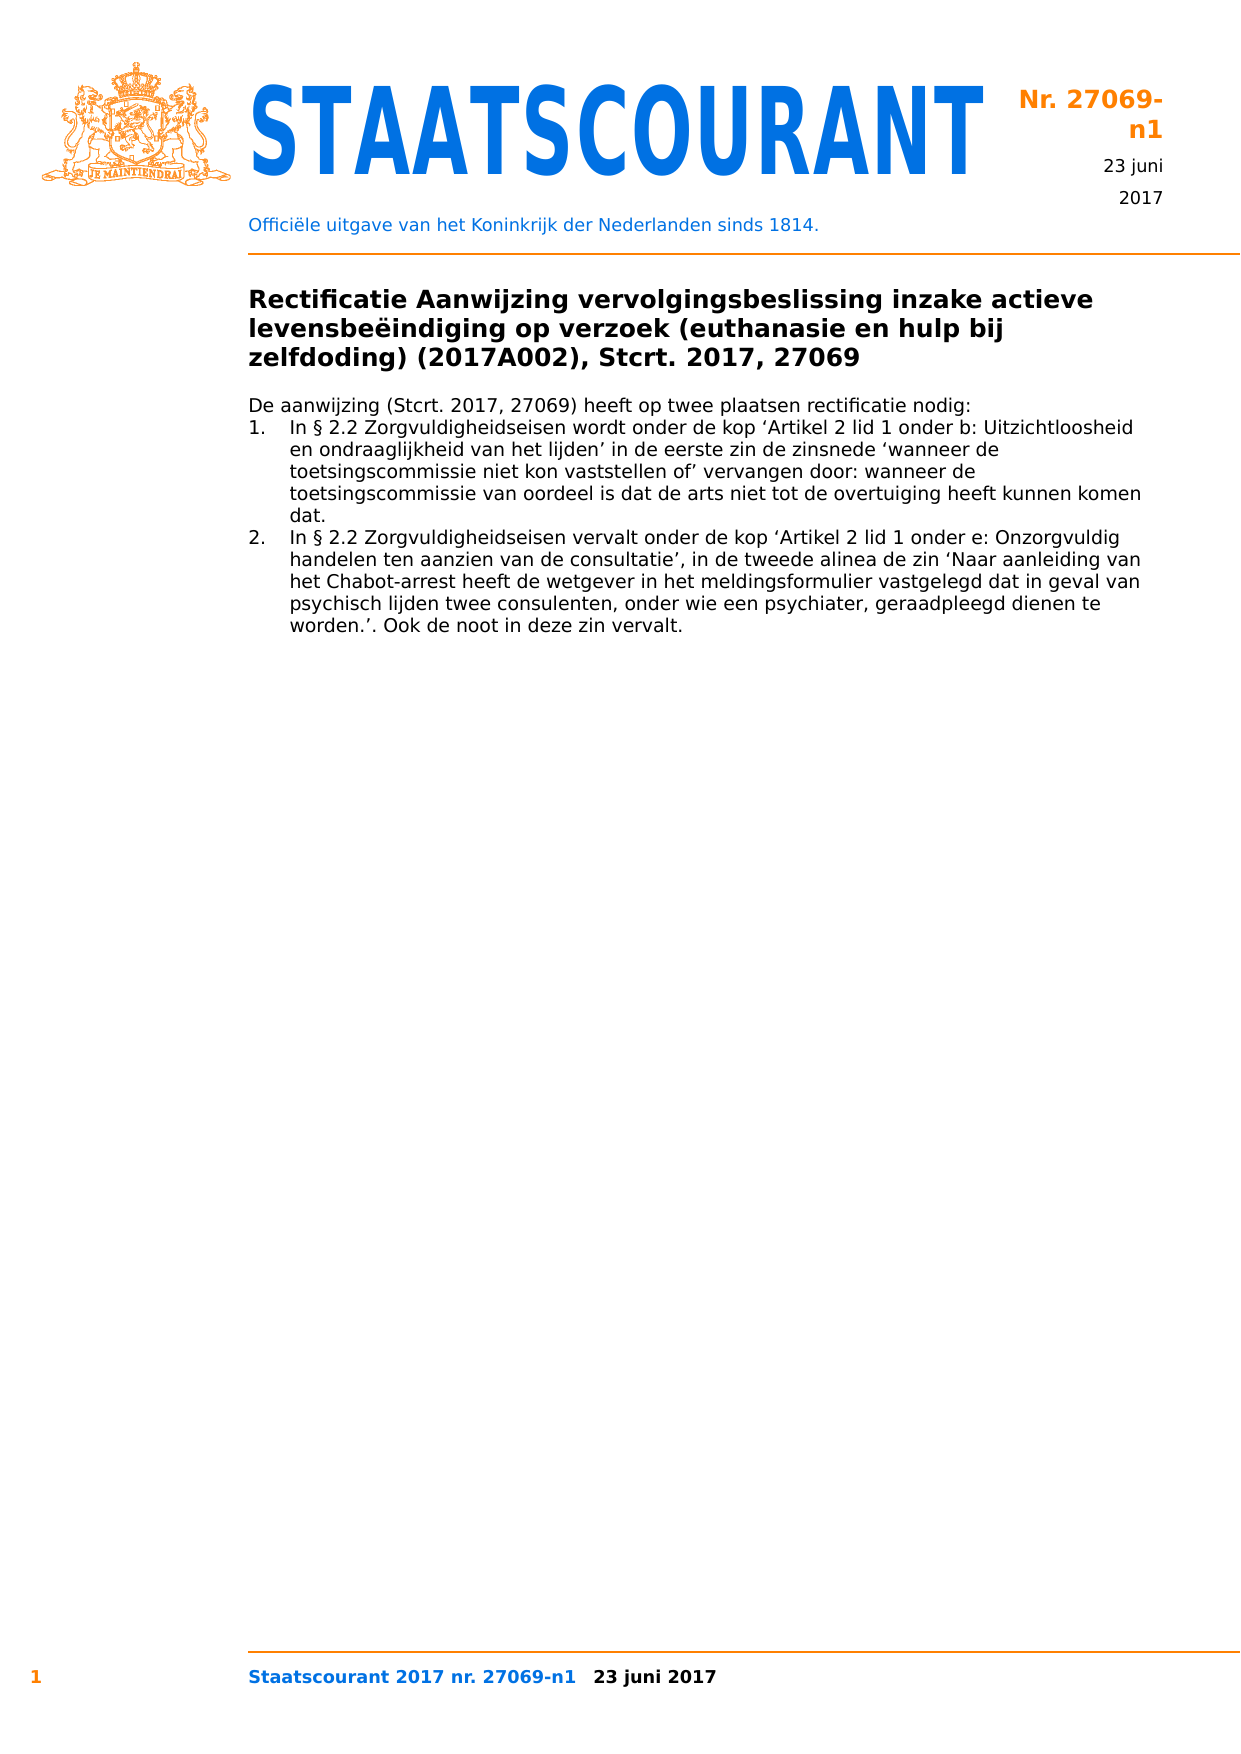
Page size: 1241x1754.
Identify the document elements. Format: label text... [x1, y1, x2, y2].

picture [41, 62, 231, 186]
table_header Nr. 27069-n1 [998, 62, 1240, 150]
table_cell 23 juni [998, 150, 1240, 182]
table_header STAATSCOURANT [248, 62, 998, 215]
subtitle Rectificatie Aanwijzing vervolgingsbeslissing inzake actieve levensbeëindiging op verzoek (euthanasie en hulp bij zelfdoding) (2017A002), Stcrt. 2017, 27069 [248, 285, 1163, 373]
table_cell 2017 [998, 183, 1240, 215]
text 2. In § 2.2 Zorgvuldigheidseisen vervalt onder de kop ‘Artikel 2 lid 1 onder e: Onzorgvuldig handelen ten aanzien van de consultatie’, in de tweede alinea de zin ‘Naar aanleiding van het Chabot-arrest heeft de wetgever in het meldingsformulier vastgelegd dat in geval van psychisch lijden twee consulenten, onder wie een psychiater, geraadpleegd dienen te worden.’. Ook de noot in deze zin vervalt. [248, 527, 1163, 636]
table_cell Officiële uitgave van het Koninkrijk der Nederlanden sinds 1814. [248, 215, 1240, 253]
text 1. In § 2.2 Zorgvuldigheidseisen wordt onder de kop ‘Artikel 2 lid 1 onder b: Uitzichtloosheid en ondraaglijkheid van het lijden’ in de eerste zin de zinsnede ‘wanneer de toetsingscommissie niet kon vaststellen of’ vervangen door: wanneer de toetsingscommissie van oordeel is dat de arts niet tot de overtuiging heeft kunnen komen dat. [248, 417, 1163, 527]
text De aanwijzing (Stcrt. 2017, 27069) heeft op twee plaatsen rectificatie nodig: [248, 395, 1163, 417]
table_header [25, 62, 248, 253]
